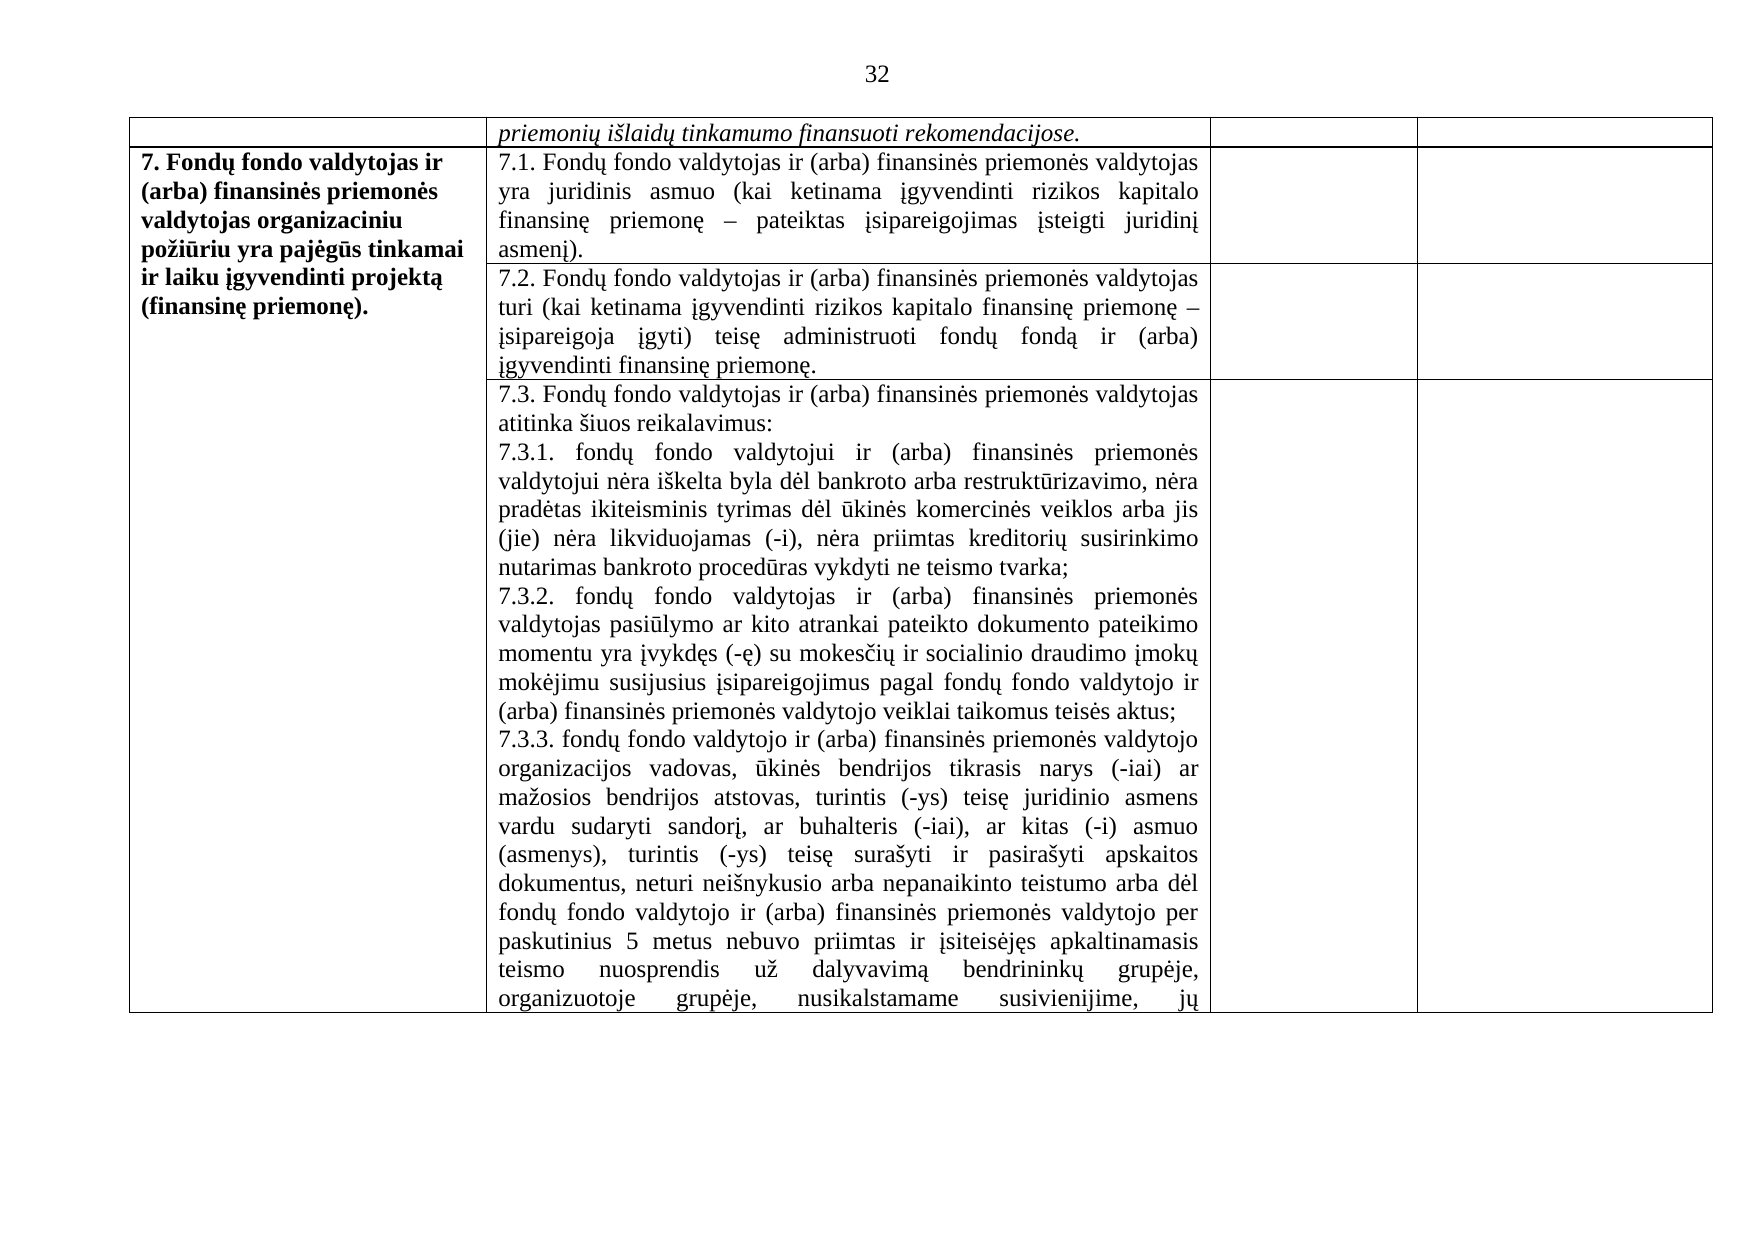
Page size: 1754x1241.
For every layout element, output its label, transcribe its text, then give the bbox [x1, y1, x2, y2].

table_cell priemonių išlaidų tinkamumo finansuoti rekomendacijose. [487, 118, 1210, 146]
table_cell [1211, 264, 1417, 378]
table_cell [1418, 264, 1712, 378]
table_cell [1418, 118, 1712, 146]
table_cell [130, 118, 486, 146]
table_cell 7.1. Fondų fondo valdytojas ir (arba) finansinės priemonės valdytojas yra juridinis asmuo (kai ketinama įgyvendinti rizikos kapitalo finansinę priemonę – pateiktas įsipareigojimas įsteigti juridinį asmenį). [487, 148, 1210, 262]
table_cell [1211, 118, 1417, 146]
table_cell [1418, 380, 1712, 1012]
table_cell 7. Fondų fondo valdytojas ir (arba) finansinės priemonės valdytojas organizaciniu požiūriu yra pajėgūs tinkamai ir laiku įgyvendinti projektą (finansinę priemonę). [130, 148, 486, 1012]
table_cell 7.3. Fondų fondo valdytojas ir (arba) finansinės priemonės valdytojas atitinka šiuos reikalavimus: 7.3.1. fondų fondo valdytojui ir (arba) finansinės priemonės valdytojui nėra iškelta byla dėl bankroto arba restruktūrizavimo, nėra pradėtas ikiteisminis tyrimas dėl ūkinės komercinės veiklos arba jis (jie) nėra likviduojamas (-i), nėra priimtas kreditorių susirinkimo nutarimas bankroto procedūras vykdyti ne teismo tvarka; 7.3.2. fondų fondo valdytojas ir (arba) finansinės priemonės valdytojas pasiūlymo ar kito atrankai pateikto dokumento pateikimo momentu yra įvykdęs (-ę) su mokesčių ir socialinio draudimo įmokų mokėjimu susijusius įsipareigojimus pagal fondų fondo valdytojo ir (arba) finansinės priemonės valdytojo veiklai taikomus teisės aktus; 7.3.3. fondų fondo valdytojo ir (arba) finansinės priemonės valdytojo organizacijos vadovas, ūkinės bendrijos tikrasis narys (-iai) ar mažosios bendrijos atstovas, turintis (-ys) teisę juridinio asmens vardu sudaryti sandorį, ar buhalteris (-iai), ar kitas (-i) asmuo (asmenys), turintis (-ys) teisę surašyti ir pasirašyti apskaitos dokumentus, neturi neišnykusio arba nepanaikinto teistumo arba dėl fondų fondo valdytojo ir (arba) finansinės priemonės valdytojo per paskutinius 5 metus nebuvo priimtas ir įsiteisėjęs apkaltinamasis teismo nuosprendis už dalyvavimą bendrininkų grupėje, organizuotoje grupėje, nusikalstamame susivienijime, jų [487, 380, 1210, 1012]
table_cell [1211, 148, 1417, 262]
table_cell [1418, 148, 1712, 262]
table_cell 7.2. Fondų fondo valdytojas ir (arba) finansinės priemonės valdytojas turi (kai ketinama įgyvendinti rizikos kapitalo finansinę priemonę – įsipareigoja įgyti) teisę administruoti fondų fondą ir (arba) įgyvendinti finansinę priemonę. [487, 264, 1210, 378]
table_cell [1211, 380, 1417, 1012]
